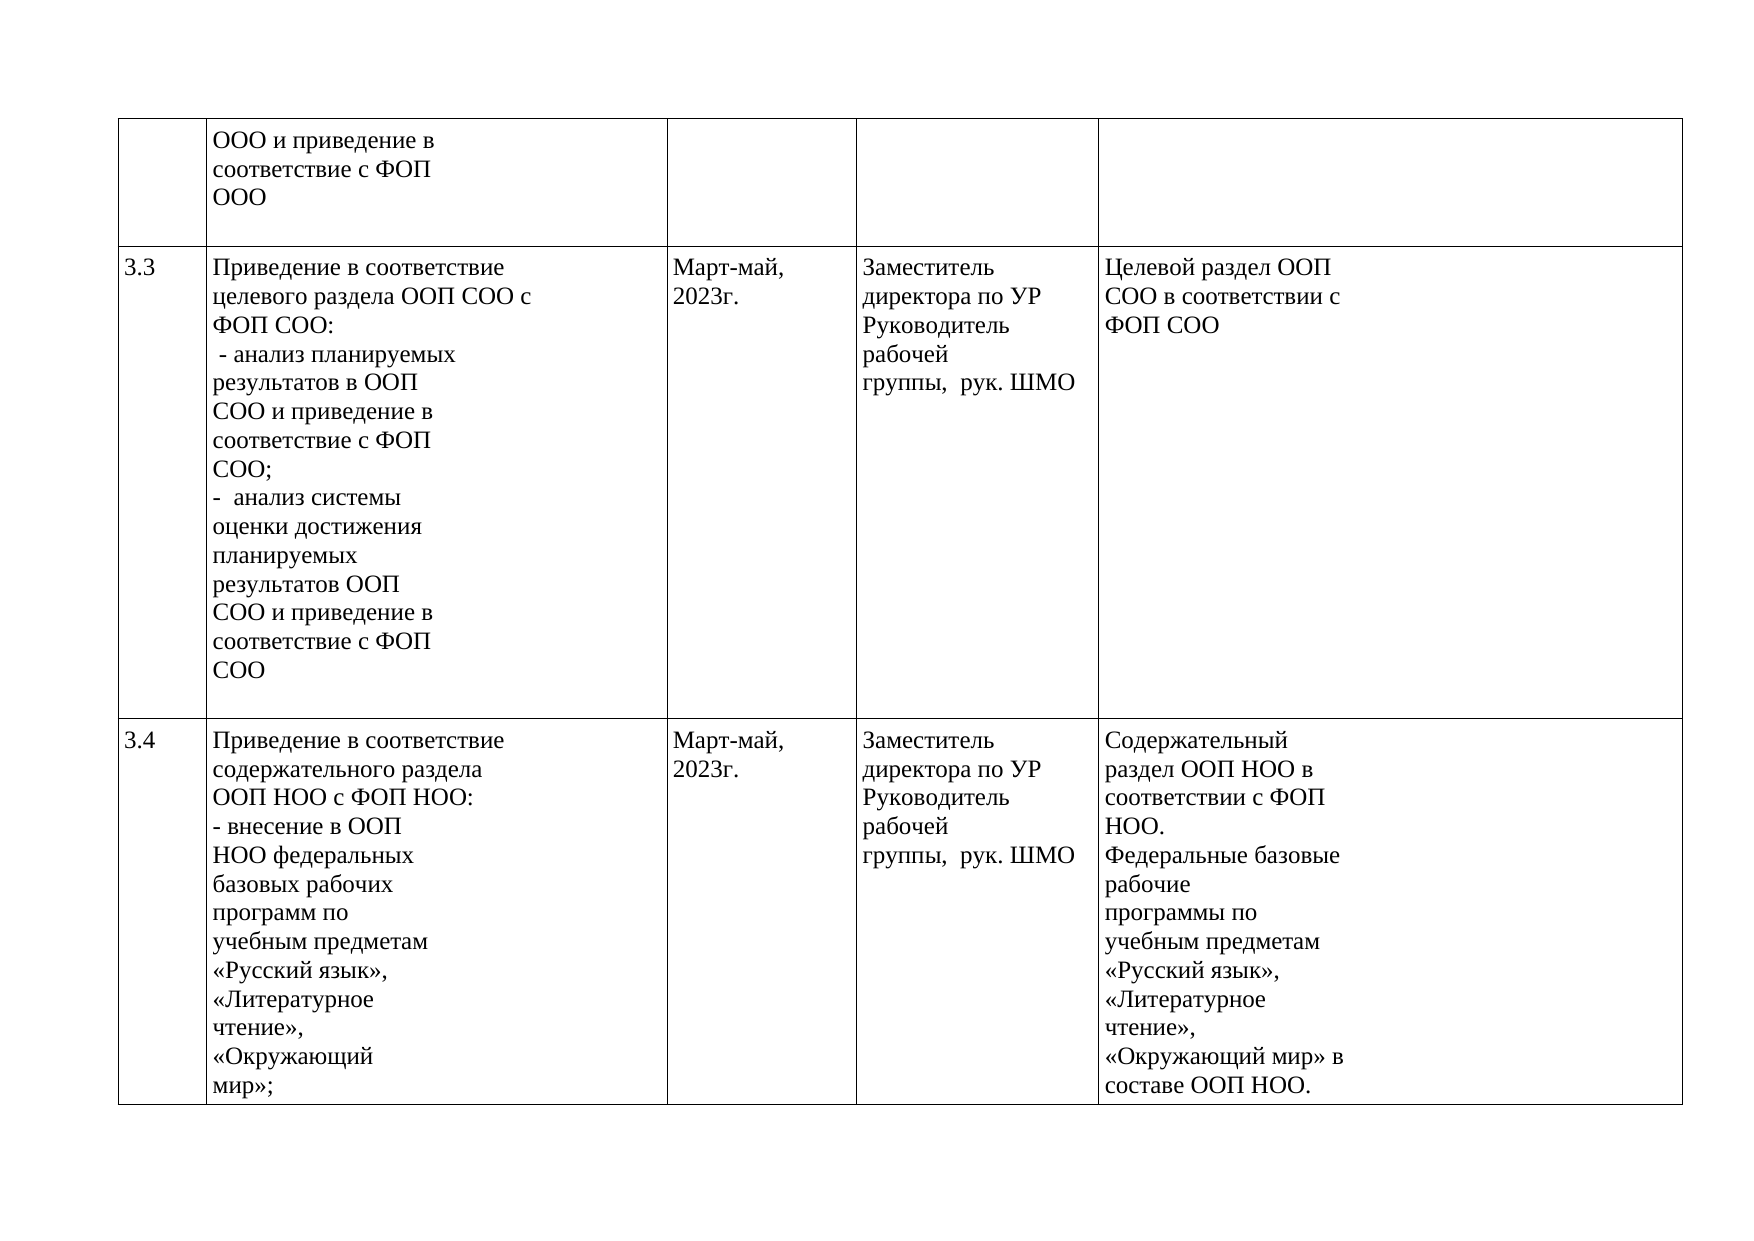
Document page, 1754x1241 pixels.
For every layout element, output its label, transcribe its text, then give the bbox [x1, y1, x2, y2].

table_cell Содержательный раздел ООП НОО в соответствии с ФОП НОО. Федеральные базовые рабочие программы по учебным предметам «Русский язык», «Литературное чтение», «Окружающий мир» в составе ООП НОО. [1099, 719, 1682, 1104]
table_cell Заместитель директора по УР Руководитель рабочей группы, рук. ШМО [857, 719, 1098, 1104]
table_cell [668, 119, 856, 246]
table_cell [119, 119, 206, 246]
table_cell ООО и приведение в соответствие с ФОП ООО [207, 119, 667, 246]
table_cell Приведение в соответствие целевого раздела ООП СОО с ФОП СОО: - анализ планируемых результатов в ООП СОО и приведение в соответствие с ФОП СОО; - анализ системы оценки достижения планируемых результатов ООП СОО и приведение в соответствие с ФОП СОО [207, 247, 667, 718]
table_cell [1099, 119, 1682, 246]
table_cell [857, 119, 1098, 246]
table_cell Март-май, 2023г. [668, 247, 856, 718]
table_cell Приведение в соответствие содержательного раздела ООП НОО с ФОП НОО: - внесение в ООП НОО федеральных базовых рабочих программ по учебным предметам «Русский язык», «Литературное чтение», «Окружающий мир»; [207, 719, 667, 1104]
table_cell Заместитель директора по УР Руководитель рабочей группы, рук. ШМО [857, 247, 1098, 718]
table_cell Целевой раздел ООП СОО в соответствии с ФОП СОО [1099, 247, 1682, 718]
table_cell 3.3 [119, 247, 206, 718]
table_cell Март-май, 2023г. [668, 719, 856, 1104]
table_cell 3.4 [119, 719, 206, 1104]
